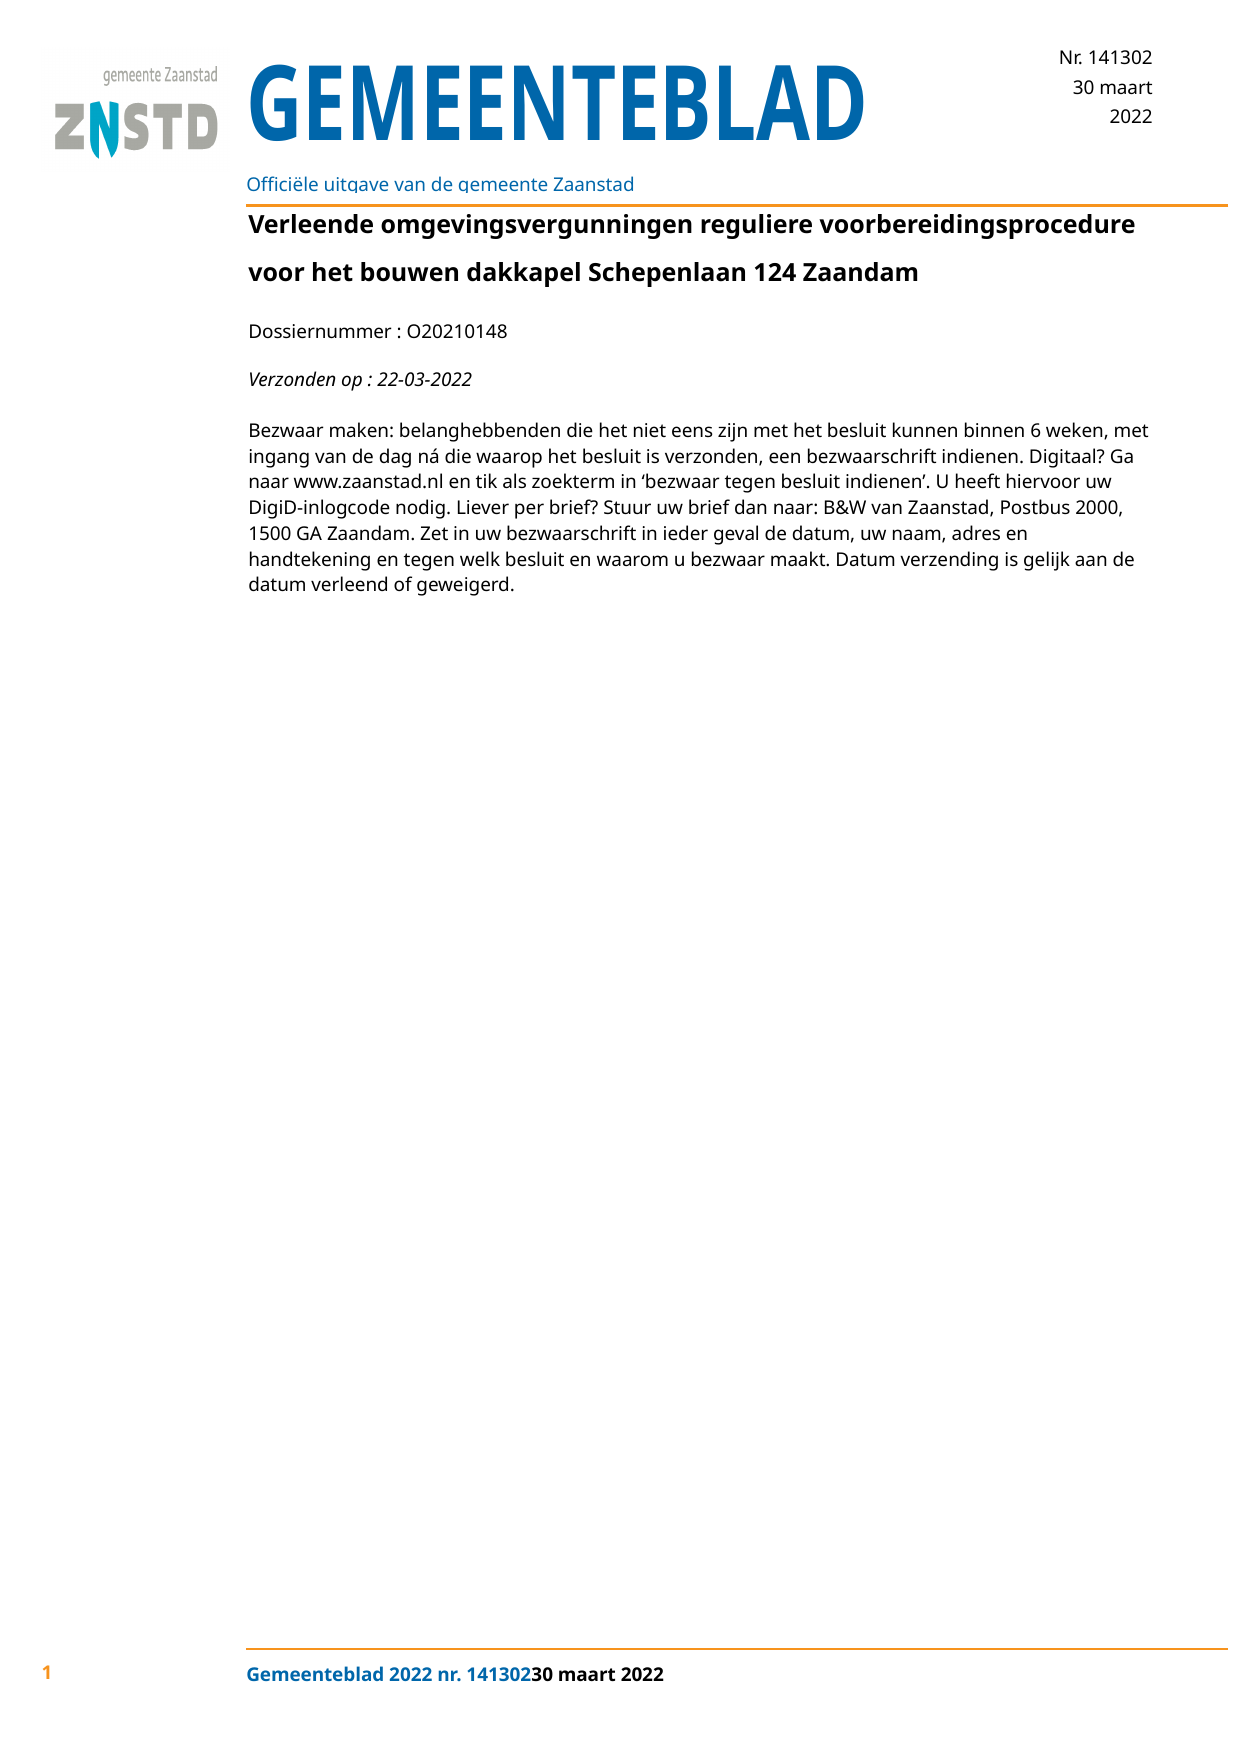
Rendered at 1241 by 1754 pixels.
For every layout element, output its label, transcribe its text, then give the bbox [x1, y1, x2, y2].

text Bezwaar maken: belanghebbenden die het niet eens zijn met het besluit kunnen binnen 6 weken, met ingang van de dag ná die waarop het besluit is verzonden, een bezwaarschrift indienen. Digitaal? Ga naar www.zaanstad.nl en tik als zoekterm in ‘bezwaar tegen besluit indienen’. U heeft hiervoor uw DigiD-inlogcode nodig. Liever per brief? Stuur uw brief dan naar: B&W van Zaanstad, Postbus 2000, 1500 GA Zaandam. Zet in uw bezwaarschrift in ieder geval de datum, uw naam, adres en handtekening en tegen welk besluit en waarom u bezwaar maakt. Datum verzending is gelijk aan de datum verleend of geweigerd. [248, 417, 1152, 597]
text Verleende omgevingsvergunningen reguliere voorbereidingsprocedure voor het bouwen dakkapel Schepenlaan 124 Zaandam [248, 207, 1152, 288]
text Dossiernummer : O20210148 [248, 318, 1152, 344]
text Verzonden op : 22-03-2022 [248, 366, 1152, 391]
picture [41, 47, 231, 172]
